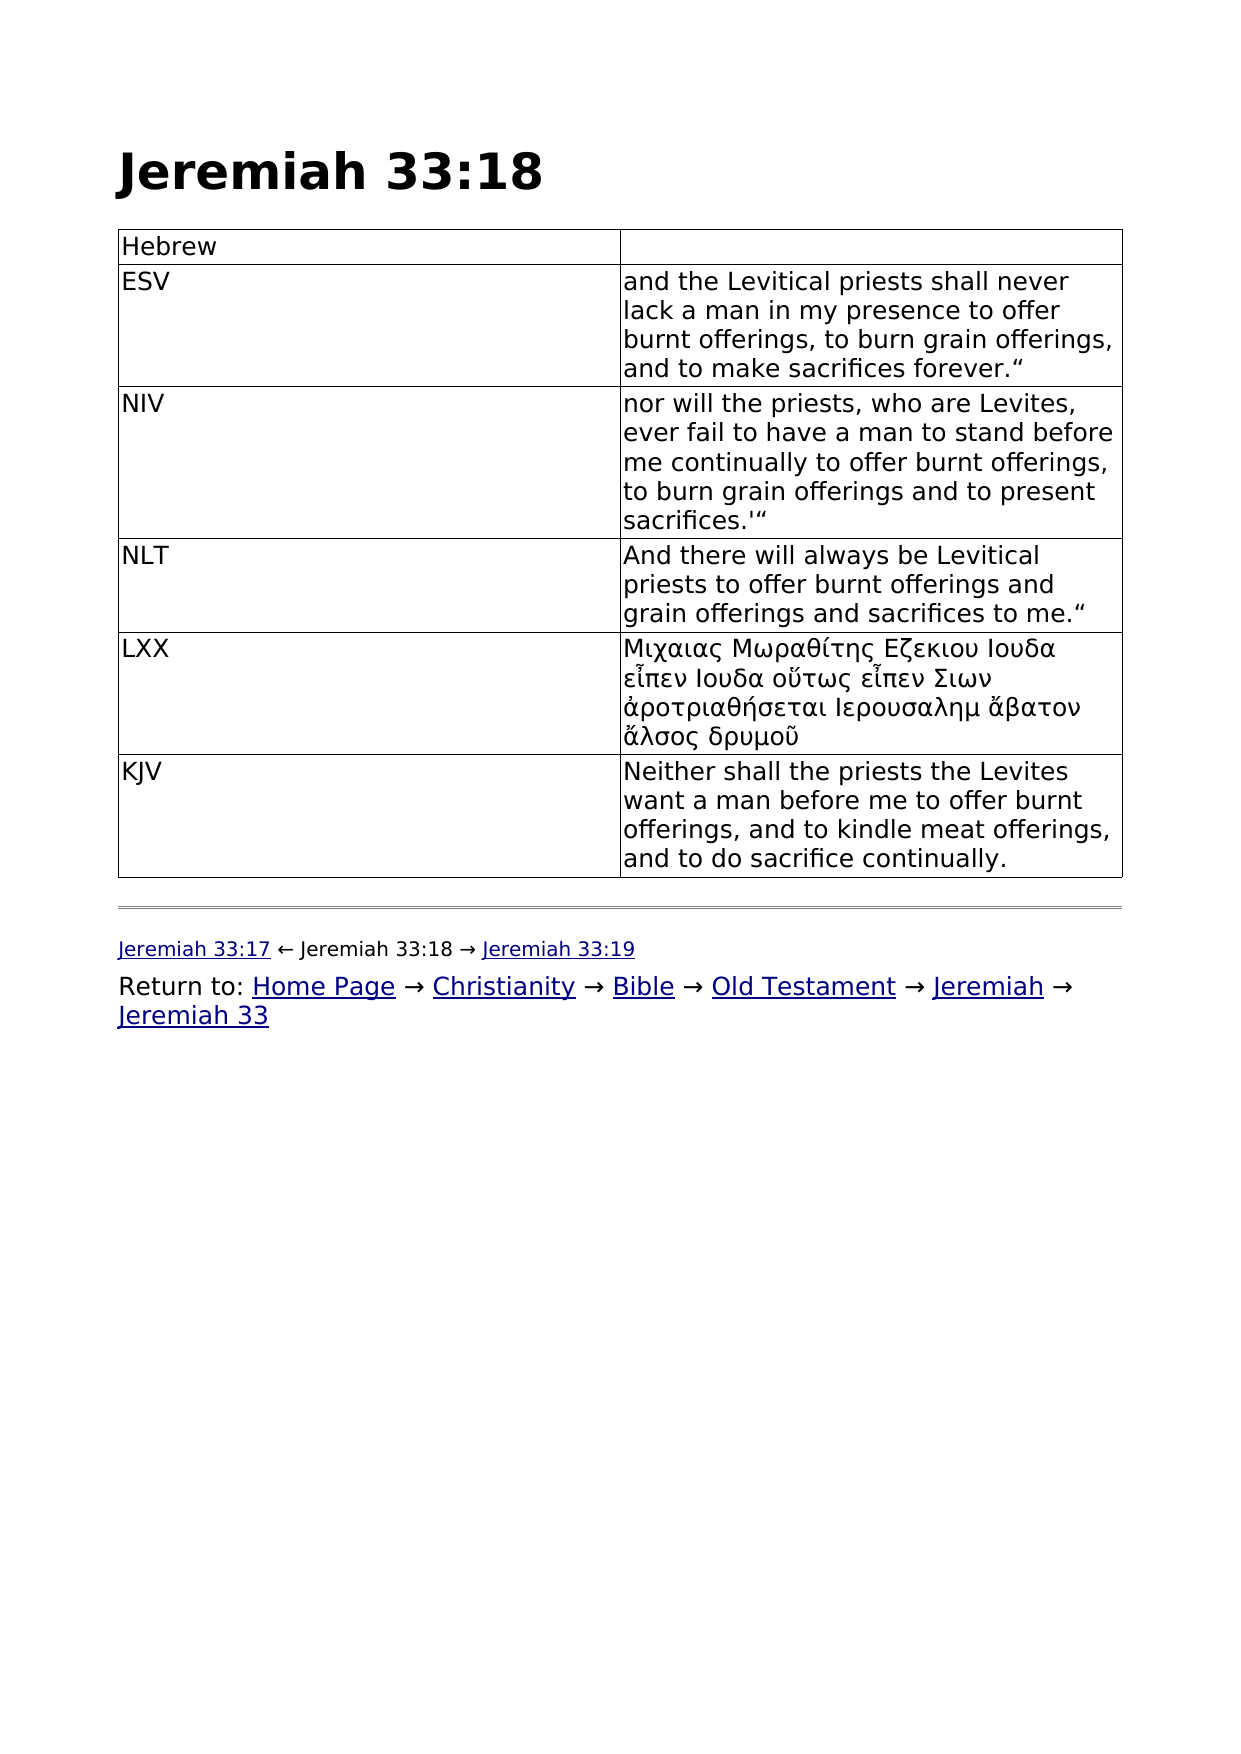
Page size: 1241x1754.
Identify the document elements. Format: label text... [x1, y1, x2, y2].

text Jeremiah 33:17 ← Jeremiah 33:18 → Jeremiah 33:19 [118, 938, 1122, 972]
table_cell Μιχαιας Μωραθίτης Εζεκιου Ιουδα εἶπεν Ιουδα οὕτως εἶπεν Σιων ἀροτριαθήσεται Ιερουσαλημ ἄβατον ἄλσος δρυμοῦ [621, 633, 1122, 754]
table_cell And there will always be Levitical priests to offer burnt offerings and grain offerings and sacrifices to me.“ [621, 539, 1122, 632]
table_cell KJV [119, 755, 620, 877]
table_cell ESV [119, 265, 620, 386]
table_cell LXX [119, 633, 620, 754]
text Return to: Home Page → Christianity → Bible → Old Testament → Jeremiah → Jeremiah 33 [118, 972, 1122, 1030]
table_header [621, 230, 1122, 264]
table_cell nor will the priests, who are Levites, ever fail to have a man to stand before me continually to offer burnt offerings, to burn grain offerings and to present sacrifices.'“ [621, 387, 1122, 538]
table_cell NIV [119, 387, 620, 538]
table_header Hebrew [119, 230, 620, 264]
table_cell and the Levitical priests shall never lack a man in my presence to offer burnt offerings, to burn grain offerings, and to make sacrifices forever.“ [621, 265, 1122, 386]
table_cell NLT [119, 539, 620, 632]
table_cell Neither shall the priests the Levites want a man before me to offer burnt offerings, and to kindle meat offerings, and to do sacrifice continually. [621, 755, 1122, 877]
subtitle Jeremiah 33:18 [118, 143, 1122, 201]
